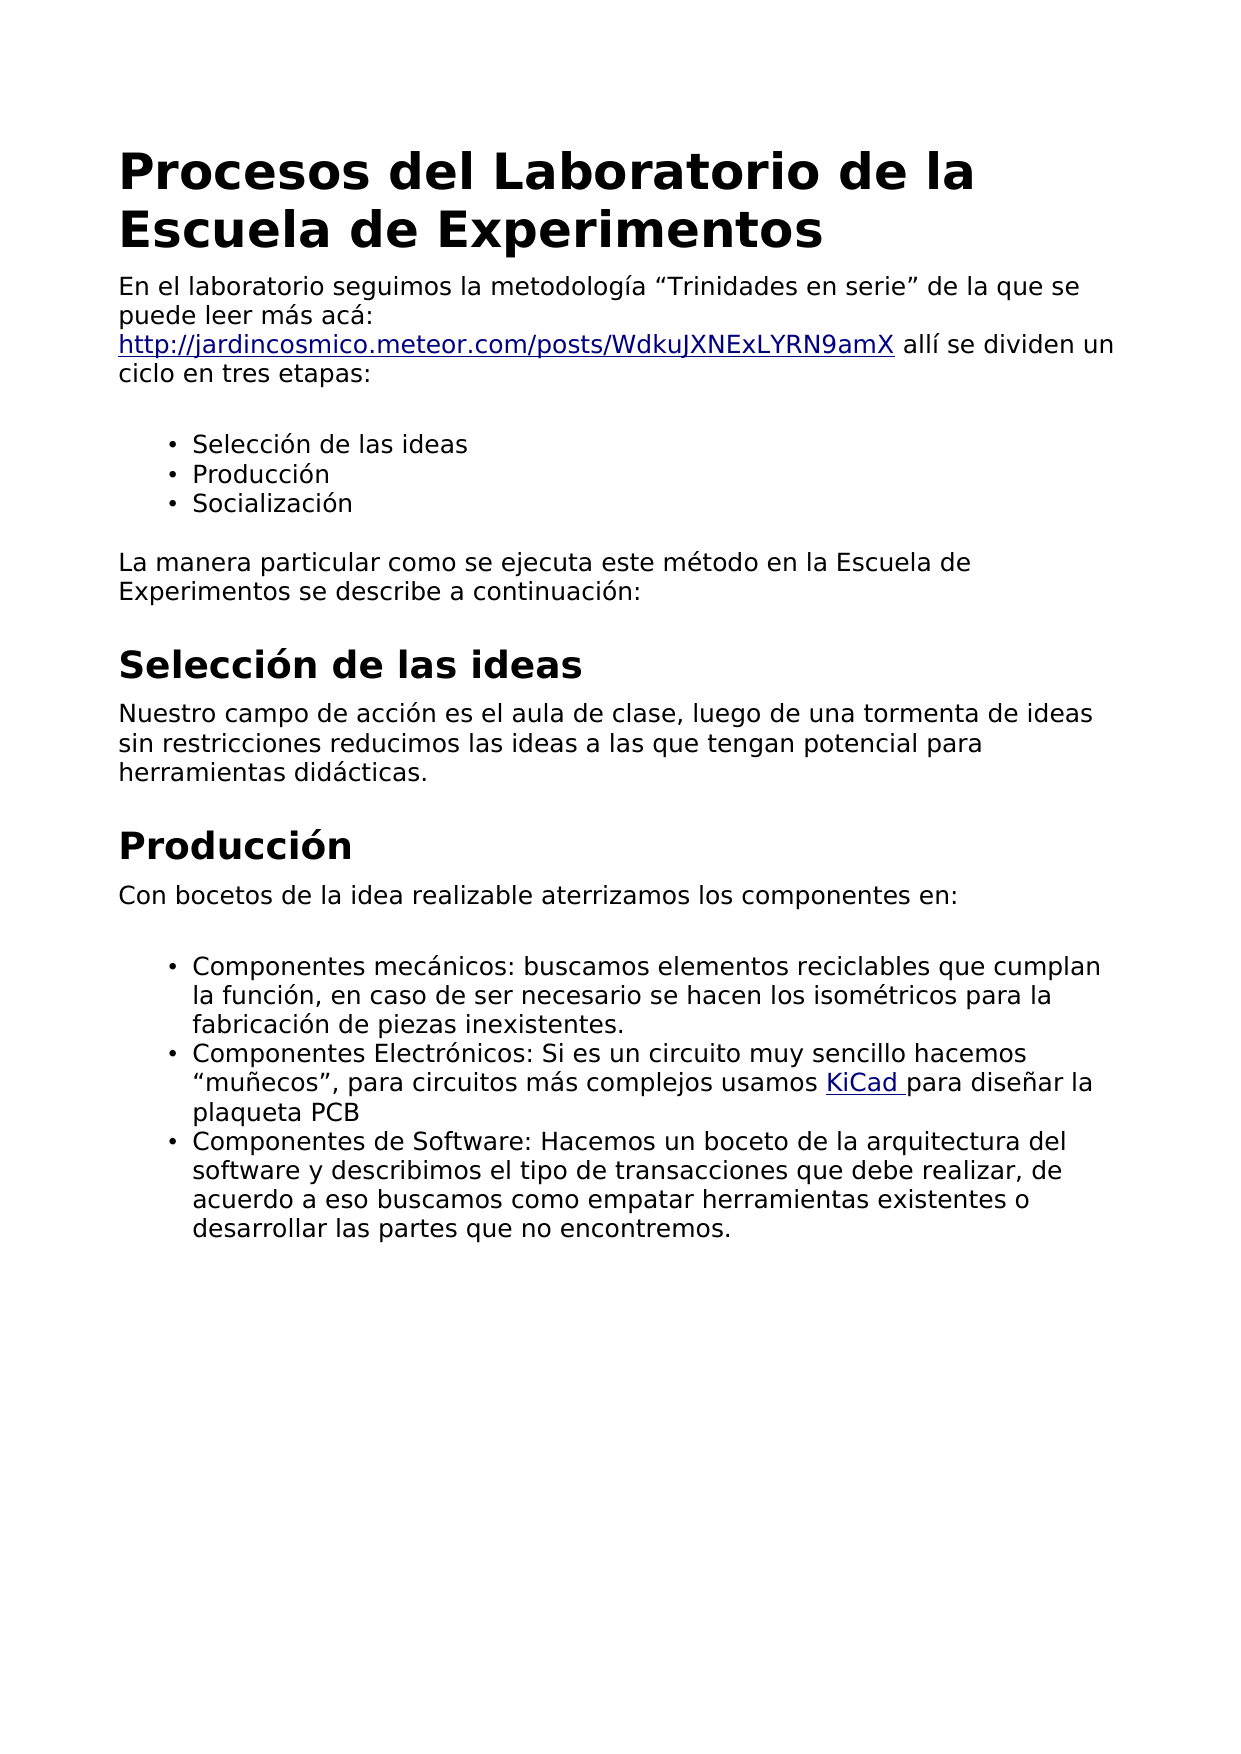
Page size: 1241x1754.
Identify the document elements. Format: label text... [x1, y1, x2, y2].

list Componentes mecánicos: buscamos elementos reciclables que cumplan la función, en caso de ser necesario se hacen los isométricos para la fabricación de piezas inexistentes. [177, 952, 1122, 1039]
list Producción [177, 460, 1122, 489]
text La manera particular como se ejecuta este método en la Escuela de Experimentos se describe a continuación: [118, 548, 1122, 606]
subtitle Selección de las ideas [118, 643, 1122, 687]
subtitle Producción [118, 825, 1122, 868]
text Nuestro campo de acción es el aula de clase, luego de una tormenta de ideas sin restricciones reducimos las ideas a las que tengan potencial para herramientas didácticas. [118, 700, 1122, 787]
list Selección de las ideas [177, 431, 1122, 460]
list Socialización [177, 489, 1122, 518]
list Componentes de Software: Hacemos un boceto de la arquitectura del software y describimos el tipo de transacciones que debe realizar, de acuerdo a eso buscamos como empatar herramientas existentes o desarrollar las partes que no encontremos. [177, 1127, 1122, 1244]
list Componentes Electrónicos: Si es un circuito muy sencillo hacemos “muñecos”, para circuitos más complejos usamos KiCad para diseñar la plaqueta PCB [177, 1039, 1122, 1127]
text En el laboratorio seguimos la metodología “Trinidades en serie” de la que se puede leer más acá: http://jardincosmico.meteor.com/posts/WdkuJXNExLYRN9amX allí se dividen un ciclo en tres etapas: [118, 272, 1122, 389]
subtitle Procesos del Laboratorio de la Escuela de Experimentos [118, 143, 1122, 259]
text Con bocetos de la idea realizable aterrizamos los componentes en: [118, 881, 1122, 910]
